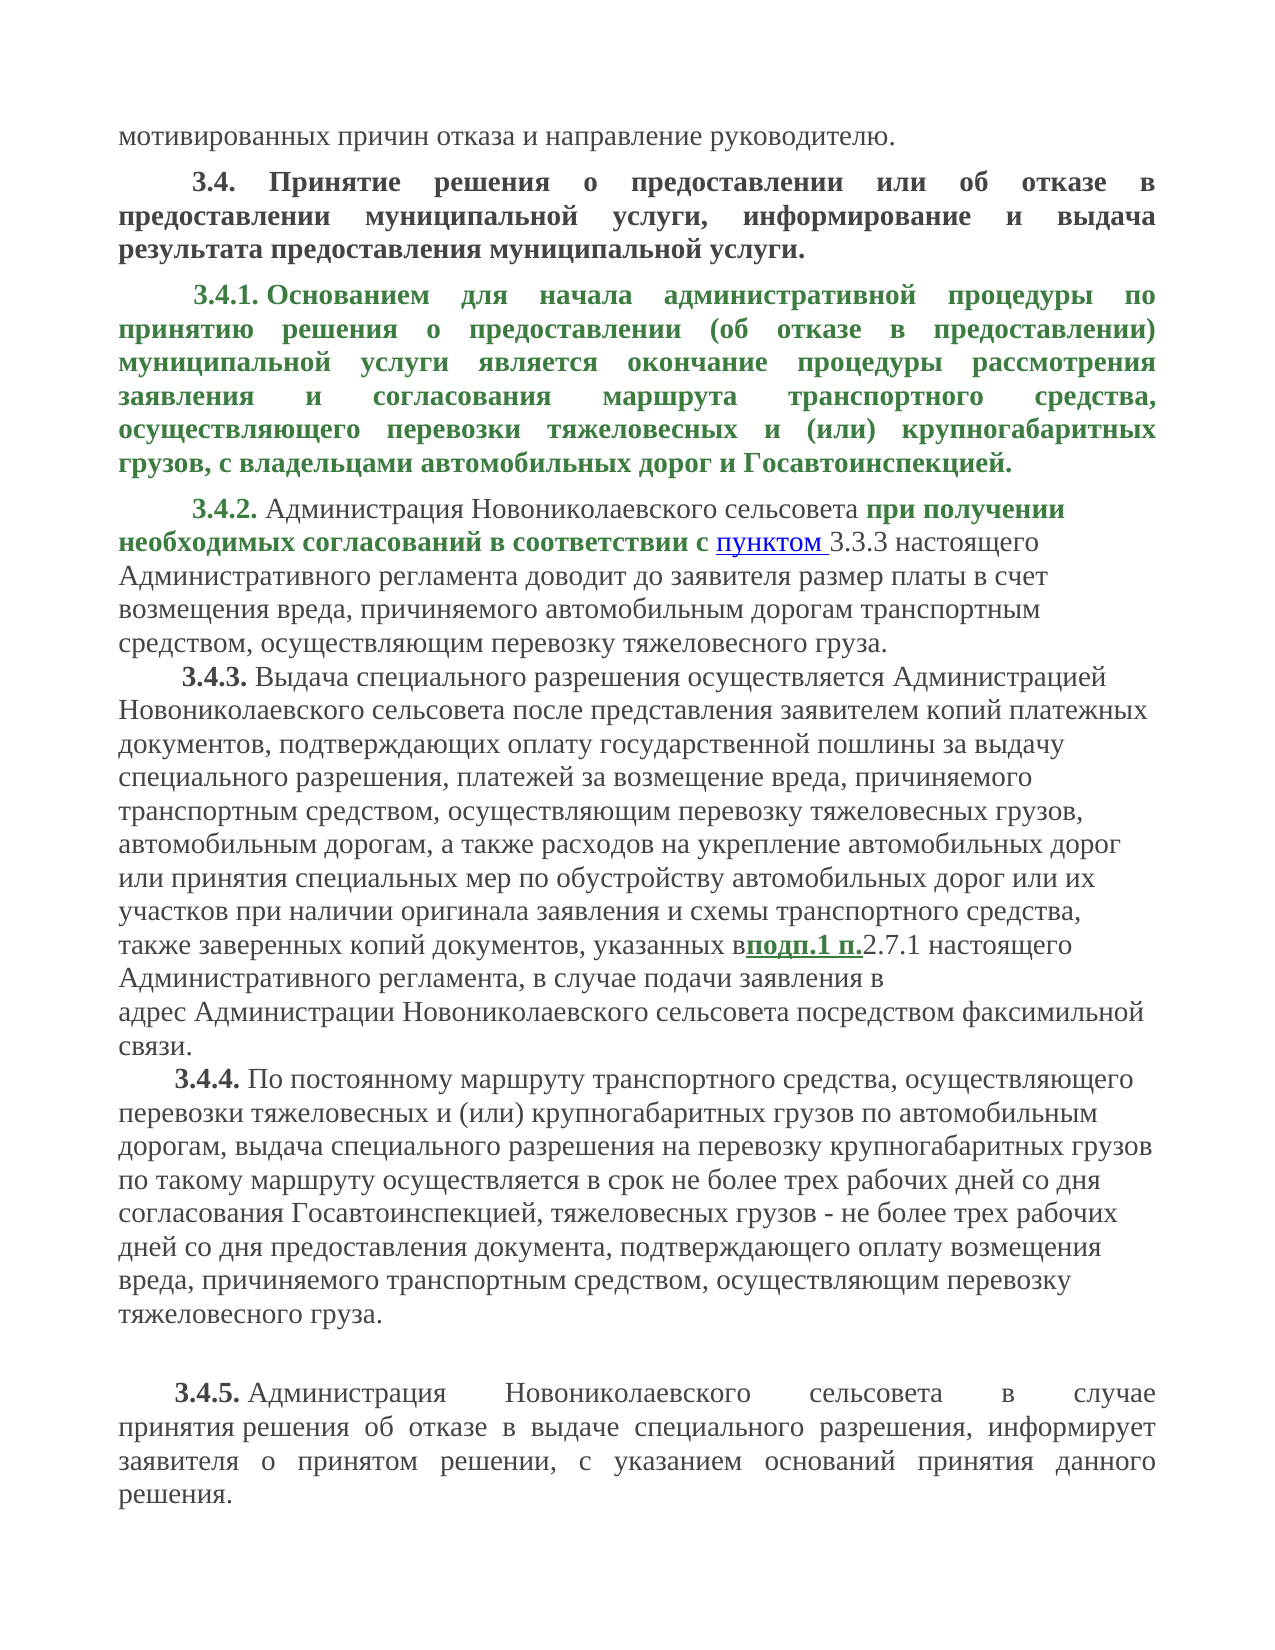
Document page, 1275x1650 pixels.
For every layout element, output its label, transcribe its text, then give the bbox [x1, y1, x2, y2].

text 3.4. Принятие решения о предоставлении или об отказе в предоставлении муниципальной услуги, информирование и выдача результата предоставления муниципальной услуги. [118, 164, 1157, 265]
text 3.4.5. Администрация Новониколаевского сельсовета в случае принятия решения об отказе в выдаче специального разрешения, информирует заявителя о принятом решении, с указанием оснований принятия данного решения. [118, 1376, 1157, 1510]
text 3.4.2. Администрация Новониколаевского сельсовета при получении необходимых согласований в соответствии с пунктом 3.3.3 настоящего Административного регламента доводит до заявителя размер платы в счет возмещения вреда, причиняемого автомобильным дорогам транспортным средством, осуществляющим перевозку тяжеловесного груза. [118, 491, 1157, 659]
text 3.4.3. Выдача специального разрешения осуществляется Администрацией Новониколаевского сельсовета после представления заявителем копий платежных документов, подтверждающих оплату государственной пошлины за выдачу специального разрешения, платежей за возмещение вреда, причиняемого транспортным средством, осуществляющим перевозку тяжеловесных грузов, автомобильным дорогам, а также расходов на укрепление автомобильных дорог или принятия специальных мер по обустройству автомобильных дорог или их участков при наличии оригинала заявления и схемы транспортного средства, также заверенных копий документов, указанных вподп.1 п.2.7.1 настоящего Административного регламента, в случае подачи заявления в адрес Администрации Новониколаевского сельсовета посредством факсимильной связи. [118, 659, 1157, 1061]
text 3.4.4. По постоянному маршруту транспортного средства, осуществляющего перевозки тяжеловесных и (или) крупногабаритных грузов по автомобильным дорогам, выдача специального разрешения на перевозку крупногабаритных грузов по такому маршруту осуществляется в срок не более трех рабочих дней со дня согласования Госавтоинспекцией, тяжеловесных грузов - не более трех рабочих дней со дня предоставления документа, подтверждающего оплату возмещения вреда, причиняемого транспортным средством, осуществляющим перевозку тяжеловесного груза. [118, 1061, 1157, 1329]
text мотивированных причин отказа и направление руководителю. [118, 118, 1157, 152]
text 3.4.1. Основанием для начала административной процедуры по принятию решения о предоставлении (об отказе в предоставлении) муниципальной услуги является окончание процедуры рассмотрения заявления и согласования маршрута транспортного средства, осуществляющего перевозки тяжеловесных и (или) крупногабаритных грузов, с владельцами автомобильных дорог и Госавтоинспекцией. [118, 277, 1157, 478]
